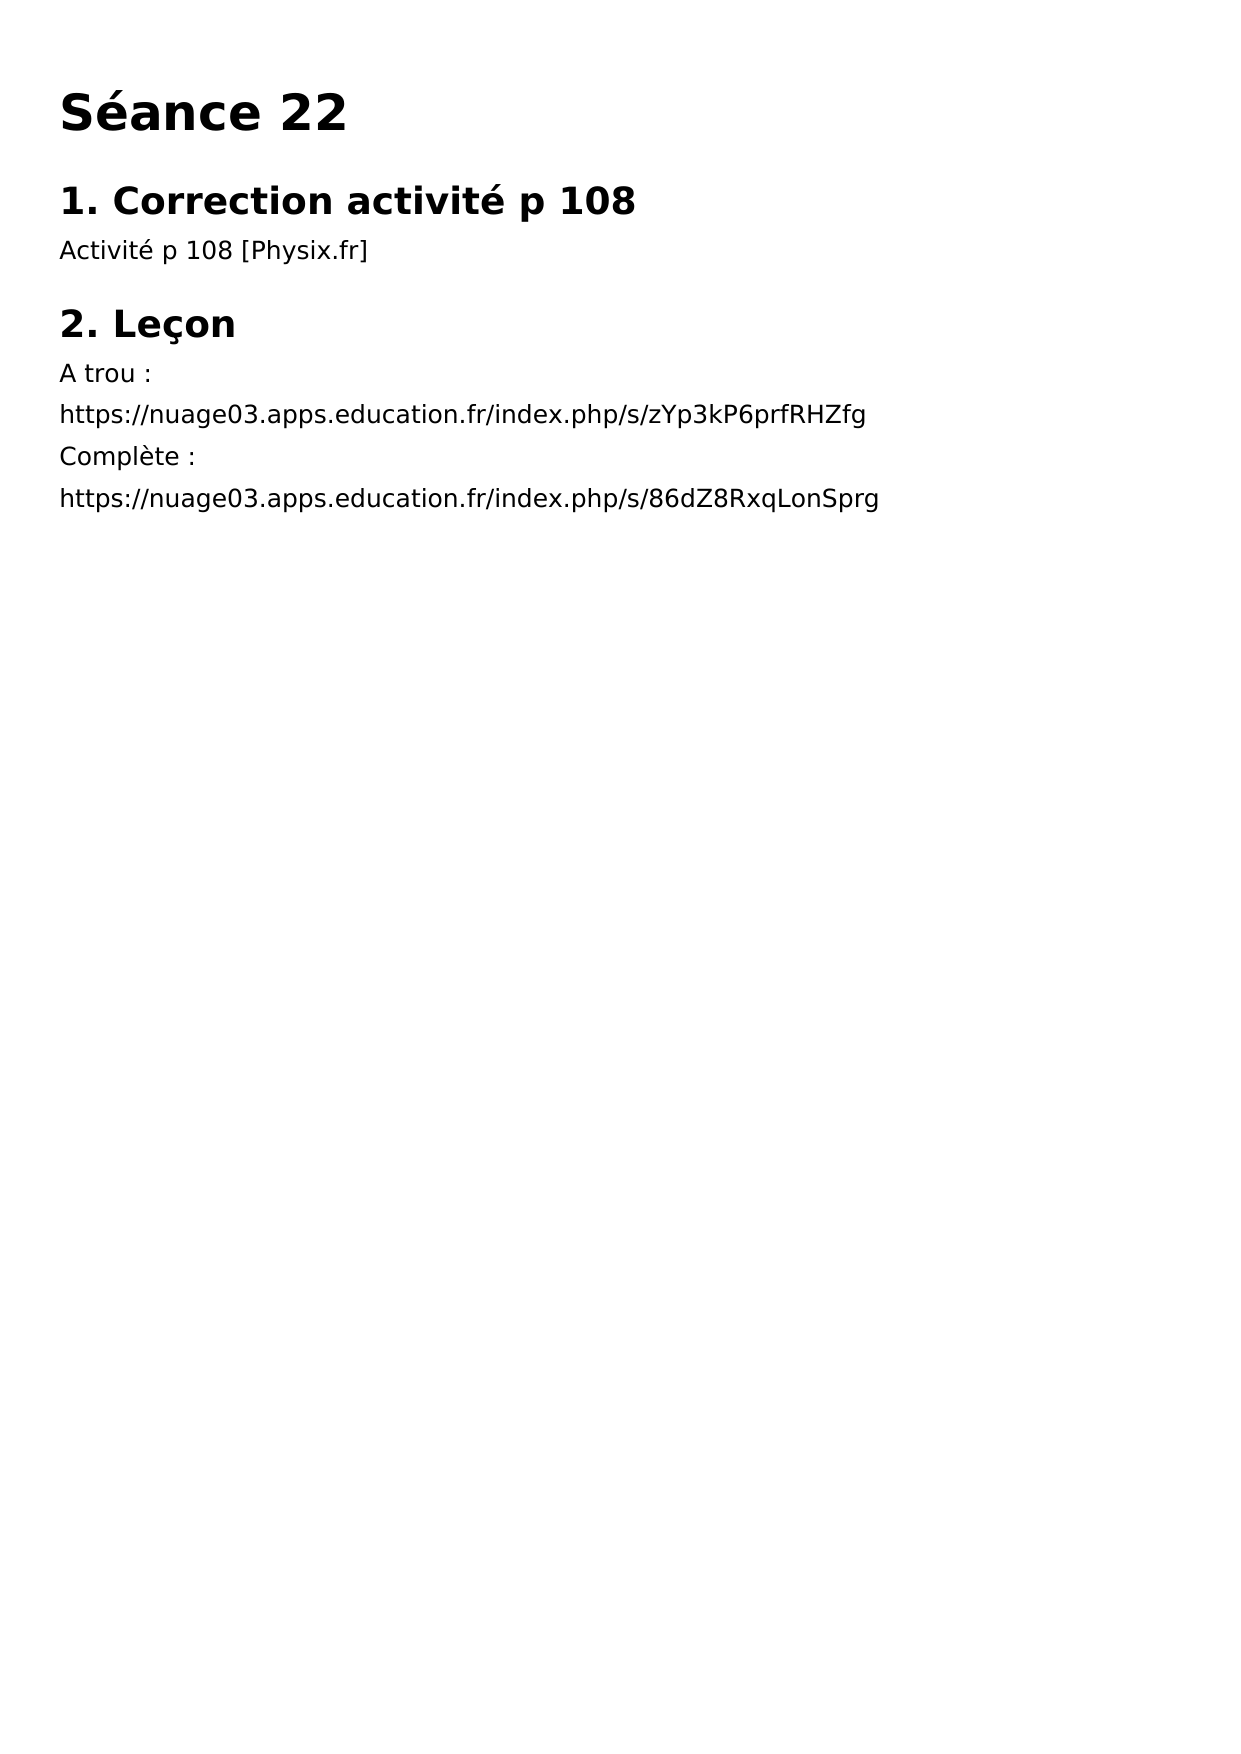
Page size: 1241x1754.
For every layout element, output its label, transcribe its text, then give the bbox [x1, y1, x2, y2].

text A trou : [59, 359, 1181, 388]
subtitle 2. Leçon [59, 303, 1181, 346]
text https://nuage03.apps.education.fr/index.php/s/zYp3kP6prfRHZfg [59, 400, 1181, 429]
text Activité p 108 [Physix.fr] [59, 236, 1181, 265]
text https://nuage03.apps.education.fr/index.php/s/86dZ8RxqLonSprg [59, 484, 1181, 513]
subtitle Séance 22 [59, 84, 1181, 142]
subtitle 1. Correction activité p 108 [59, 180, 1181, 223]
text Complète : [59, 442, 1181, 471]
